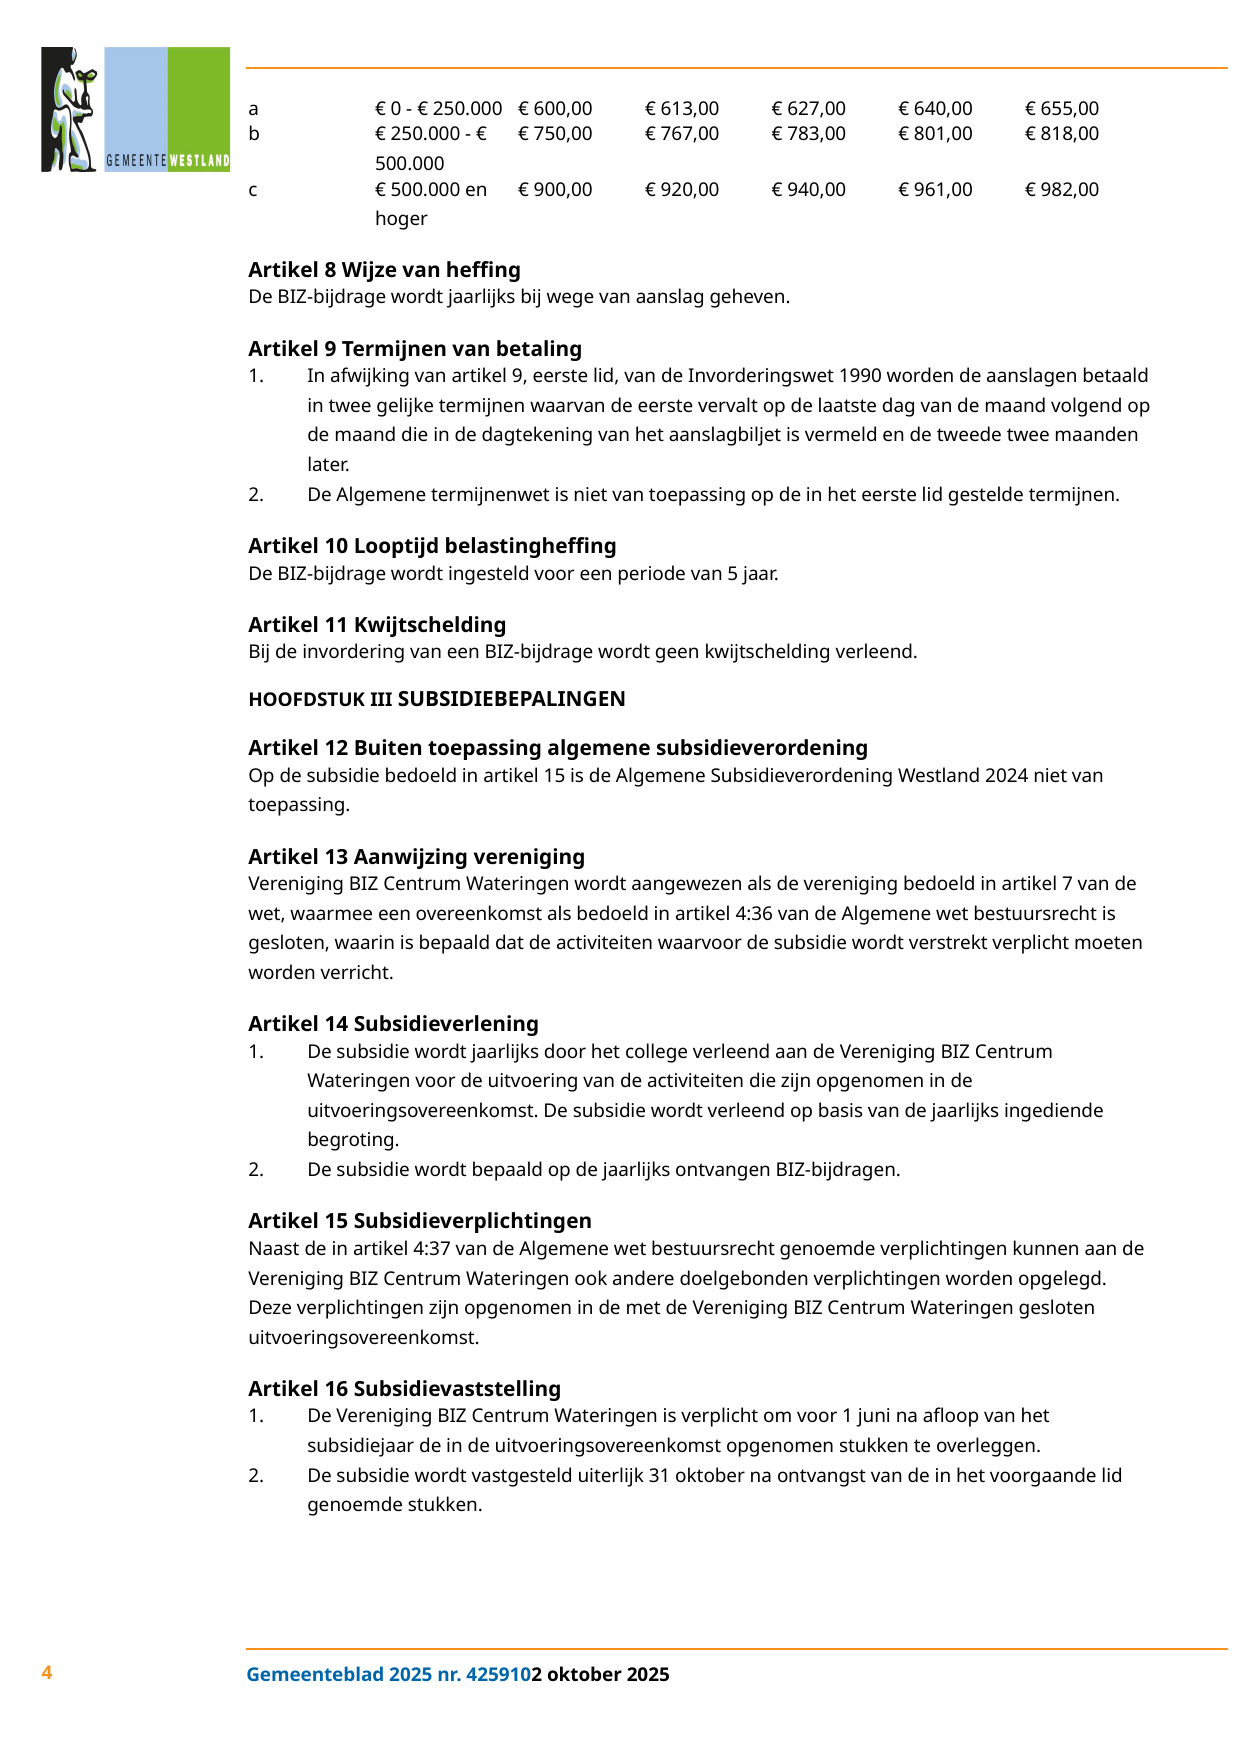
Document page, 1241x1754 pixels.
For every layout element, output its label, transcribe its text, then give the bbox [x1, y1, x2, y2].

table_cell b [248, 121, 375, 176]
text De BIZ-bijdrage wordt jaarlijks bij wege van aanslag geheven. [248, 284, 1152, 309]
table_cell € 961,00 [898, 176, 1025, 231]
table_cell € 818,00 [1025, 121, 1152, 176]
text Artikel 8 Wijze van heffing [248, 255, 1152, 284]
text De BIZ-bijdrage wordt ingesteld voor een periode van 5 jaar. [248, 560, 1152, 585]
table_cell c [248, 176, 375, 231]
text Bij de invordering van een BIZ-bijdrage wordt geen kwijtschelding verleend. [248, 638, 1152, 664]
text Artikel 14 Subsidieverlening [248, 1009, 1152, 1038]
text Artikel 12 Buiten toepassing algemene subsidieverordening [248, 733, 1152, 762]
list De Algemene termijnenwet is niet van toepassing op de in het eerste lid gestelde termijnen. [248, 481, 1152, 507]
table_cell € 640,00 [898, 95, 1025, 121]
table_cell € 627,00 [771, 95, 898, 121]
table_cell € 250.000 - € 500.000 [375, 121, 518, 176]
table_cell a [248, 95, 375, 121]
text Artikel 11 Kwijtschelding [248, 610, 1152, 638]
list De subsidie wordt bepaald op de jaarlijks ontvangen BIZ-bijdragen. [248, 1156, 1152, 1182]
text Artikel 13 Aanwijzing vereniging [248, 842, 1152, 870]
table_cell € 940,00 [771, 176, 898, 231]
text Artikel 15 Subsidieverplichtingen [248, 1207, 1152, 1235]
list In afwijking van artikel 9, eerste lid, van de Invorderingswet 1990 worden de aanslagen betaald in twee gelijke termijnen waarvan de eerste vervalt op de laatste dag van de maand volgend op de maand die in de dagtekening van het aanslagbiljet is vermeld en de tweede twee maanden later. [248, 362, 1152, 477]
list De Vereniging BIZ Centrum Wateringen is verplicht om voor 1 juni na afloop van het subsidiejaar de in de uitvoeringsovereenkomst opgenomen stukken te overleggen. [248, 1403, 1152, 1458]
table_cell € 900,00 [518, 176, 645, 231]
table_cell € 600,00 [518, 95, 645, 121]
table_cell € 750,00 [518, 121, 645, 176]
table_cell € 982,00 [1025, 176, 1152, 231]
table_cell € 801,00 [898, 121, 1025, 176]
text Vereniging BIZ Centrum Wateringen wordt aangewezen als de vereniging bedoeld in artikel 7 van de wet, waarmee een overeenkomst als bedoeld in artikel 4:36 van de Algemene wet bestuursrecht is gesloten, waarin is bepaald dat de activiteiten waarvoor de subsidie wordt verstrekt verplicht moeten worden verricht. [248, 870, 1152, 985]
list De subsidie wordt jaarlijks door het college verleend aan de Vereniging BIZ Centrum Wateringen voor de uitvoering van de activiteiten die zijn opgenomen in de uitvoeringsovereenkomst. De subsidie wordt verleend op basis van de jaarlijks ingediende begroting. [248, 1038, 1152, 1152]
table_cell € 920,00 [645, 176, 771, 231]
text HOOFDSTUK III SUBSIDIEBEPALINGEN [248, 684, 1152, 713]
text Artikel 16 Subsidievaststelling [248, 1374, 1152, 1403]
text Naast de in artikel 4:37 van de Algemene wet bestuursrecht genoemde verplichtingen kunnen aan de Vereniging BIZ Centrum Wateringen ook andere doelgebonden verplichtingen worden opgelegd. Deze verplichtingen zijn opgenomen in de met de Vereniging BIZ Centrum Wateringen gesloten uitvoeringsovereenkomst. [248, 1235, 1152, 1349]
picture [41, 47, 231, 172]
text Artikel 9 Termijnen van betaling [248, 334, 1152, 362]
table_cell € 613,00 [645, 95, 771, 121]
table_cell € 0 - € 250.000 [375, 95, 518, 121]
text Op de subsidie bedoeld in artikel 15 is de Algemene Subsidieverordening Westland 2024 niet van toepassing. [248, 762, 1152, 817]
table_cell € 767,00 [645, 121, 771, 176]
table_cell € 500.000 en hoger [375, 176, 518, 231]
table_cell € 655,00 [1025, 95, 1152, 121]
list De subsidie wordt vastgesteld uiterlijk 31 oktober na ontvangst van de in het voorgaande lid genoemde stukken. [248, 1462, 1152, 1517]
text Artikel 10 Looptijd belastingheffing [248, 531, 1152, 560]
table_cell € 783,00 [771, 121, 898, 176]
